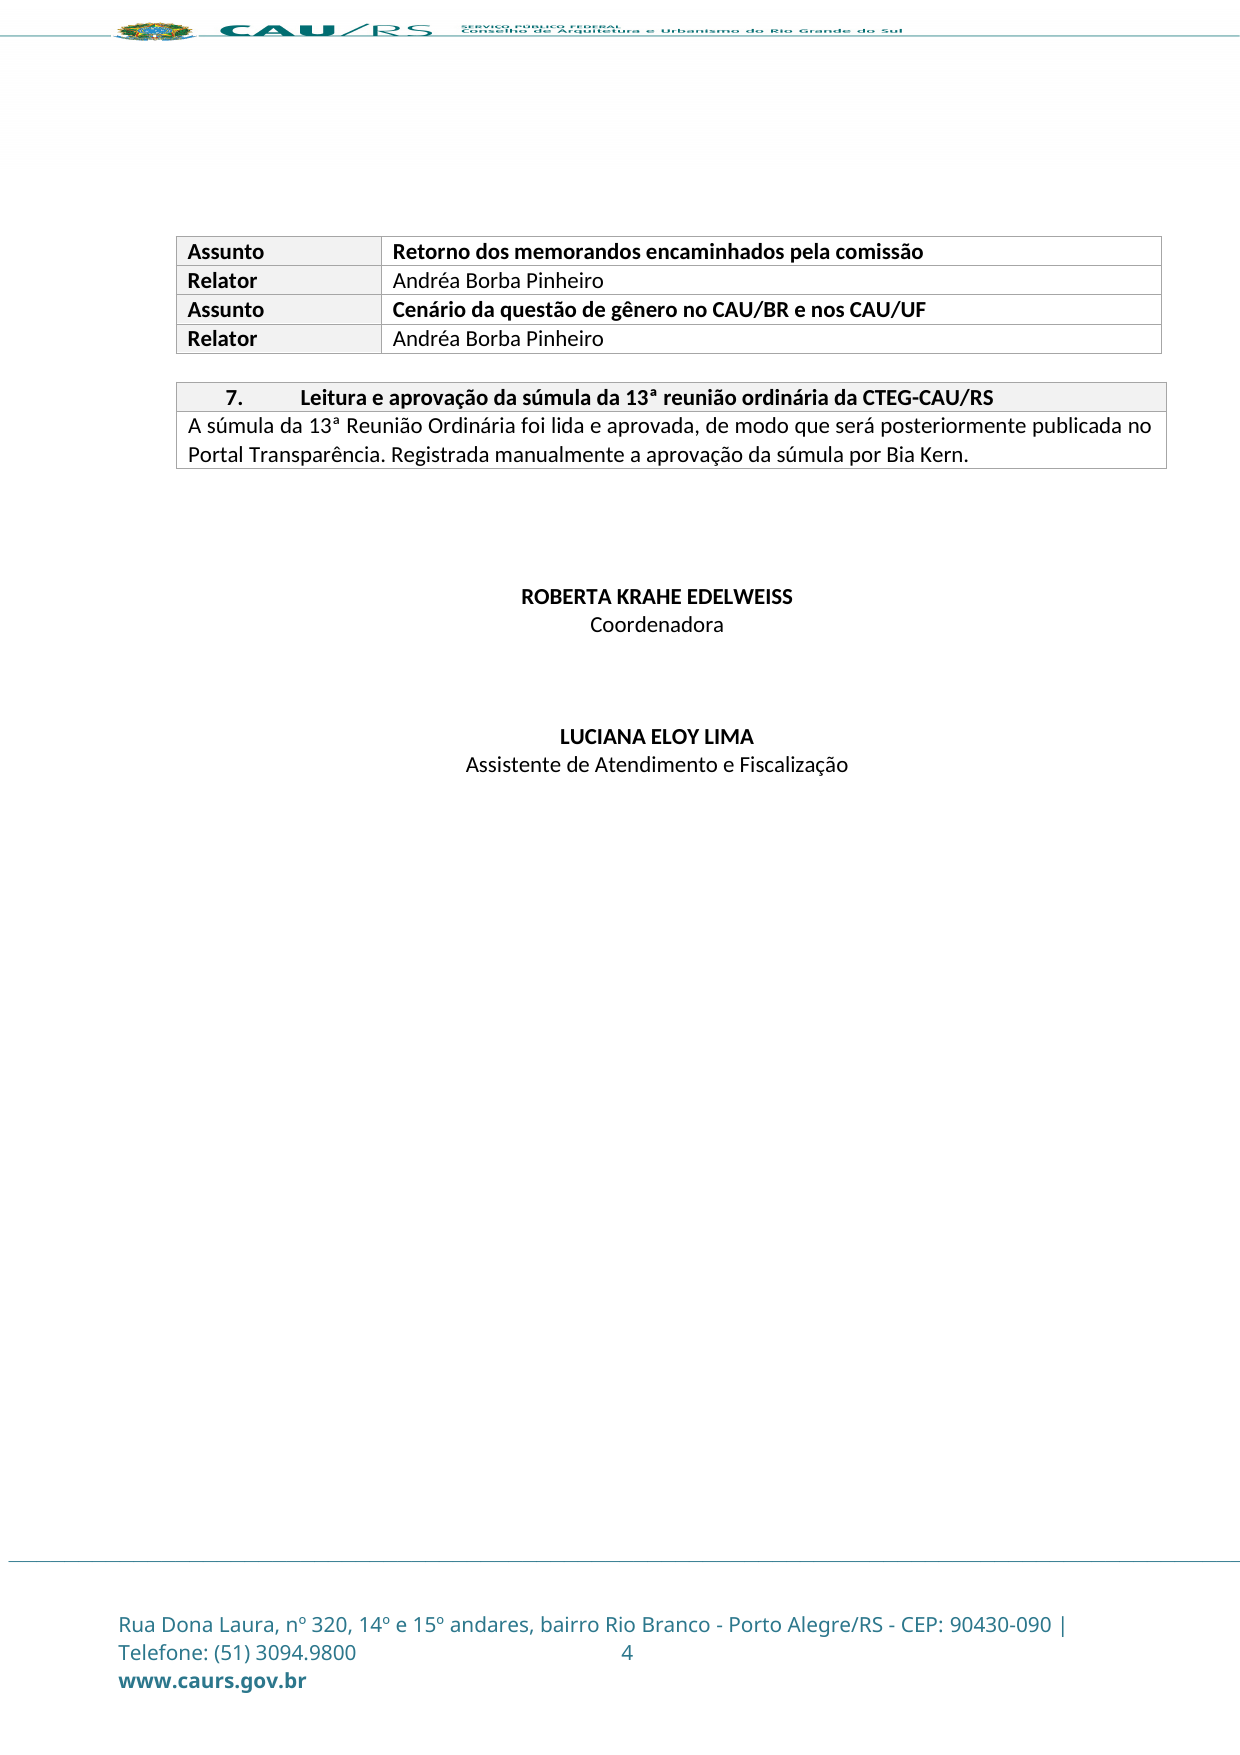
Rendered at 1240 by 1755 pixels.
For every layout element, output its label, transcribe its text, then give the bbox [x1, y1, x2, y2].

table_cell Relator [177, 325, 381, 352]
table_cell LUCIANA ELOY LIMA Assistente de Atendimento e Fiscalização [177, 666, 1137, 806]
table_cell Assunto [177, 237, 381, 265]
table_cell Andréa Borba Pinheiro [382, 266, 1161, 294]
table_cell Retorno dos memorandos encaminhados pela comissão [382, 237, 1161, 265]
table_cell A súmula da 13ª Reunião Ordinária foi lida e aprovada, de modo que será posteriormente publicada no Portal Transparência. Registrada manualmente a aprovação da súmula por Bia Kern. [177, 412, 1166, 468]
table_header ROBERTA KRAHE EDELWEISS Coordenadora [177, 526, 1137, 666]
table_header Leitura e aprovação da súmula da 13ª reunião ordinária da CTEG-CAU/RS [177, 383, 1166, 411]
table_cell Andréa Borba Pinheiro [382, 325, 1161, 352]
table_cell Assunto [177, 295, 381, 323]
table_cell Cenário da questão de gênero no CAU/BR e nos CAU/UF [382, 295, 1161, 323]
table_cell Relator [177, 266, 381, 294]
